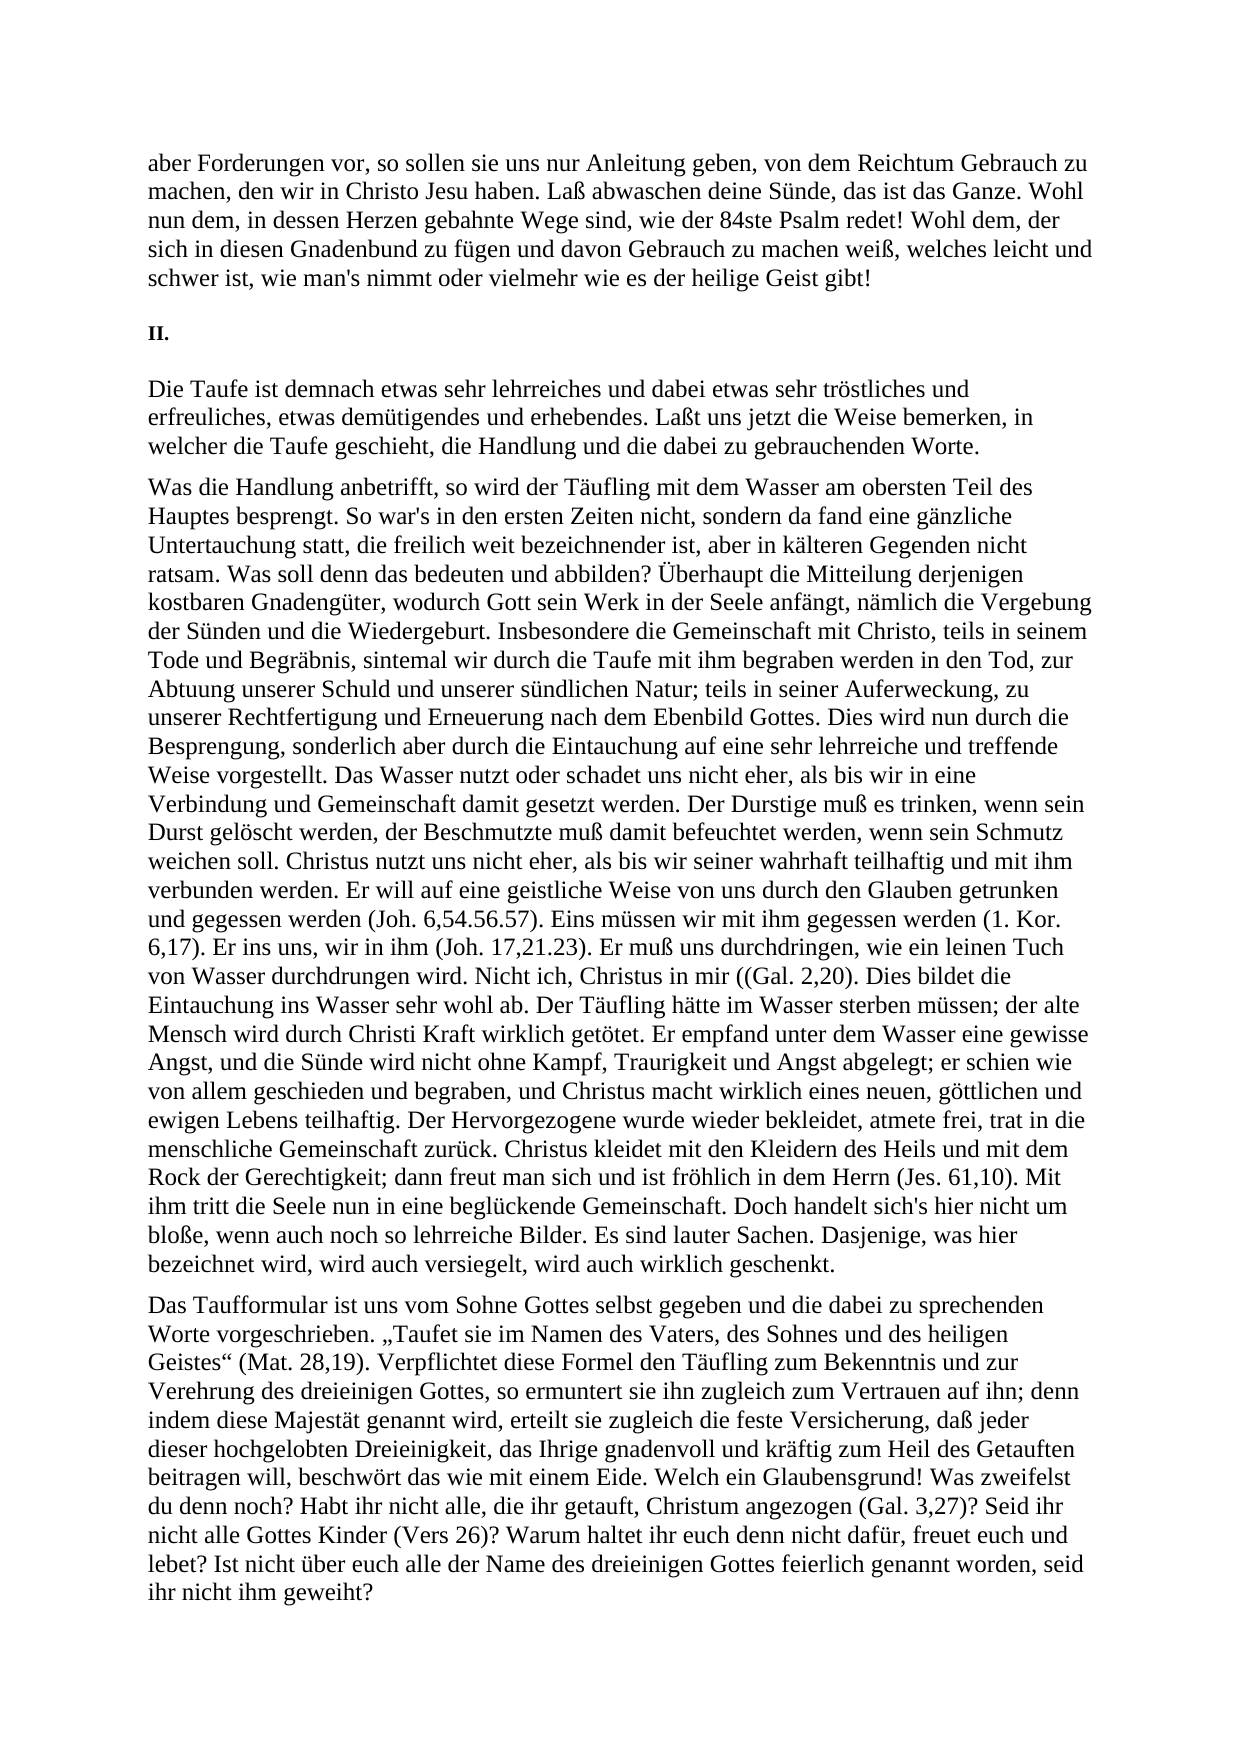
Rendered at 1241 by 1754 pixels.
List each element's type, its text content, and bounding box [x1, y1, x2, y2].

text Das Taufformular ist uns vom Sohne Gottes selbst gegeben und die dabei zu sprechenden Worte vorgeschrieben. „Taufet sie im Namen des Vaters, des Sohnes und des heiligen Geistes“ (Mat. 28,19). Verpflichtet diese Formel den Täufling zum Bekenntnis und zur Verehrung des dreieinigen Gottes, so ermuntert sie ihn zugleich zum Vertrauen auf ihn; denn indem diese Majestät genannt wird, erteilt sie zugleich die feste Versicherung, daß jeder dieser hochgelobten Dreieinigkeit, das Ihrige gnadenvoll und kräftig zum Heil des Getauften beitragen will, beschwört das wie mit einem Eide. Welch ein Glaubensgrund! Was zweifelst du denn noch? Habt ihr nicht alle, die ihr getauft, Christum angezogen (Gal. 3,27)? Seid ihr nicht alle Gottes Kinder (Vers 26)? Warum haltet ihr euch denn nicht dafür, freuet euch und lebet? Ist nicht über euch alle der Name des dreieinigen Gottes feierlich genannt worden, seid ihr nicht ihm geweiht? [148, 1290, 1093, 1606]
text Die Taufe ist demnach etwas sehr lehrreiches und dabei etwas sehr tröstliches und erfreuliches, etwas demütigendes und erhebendes. Laßt uns jetzt die Weise bemerken, in welcher die Taufe geschieht, die Handlung und die dabei zu gebrauchenden Worte. [148, 374, 1093, 460]
text aber Forderungen vor, so sollen sie uns nur Anleitung geben, von dem Reichtum Gebrauch zu machen, den wir in Christo Jesu haben. Laß abwaschen deine Sünde, das ist das Ganze. Wohl nun dem, in dessen Herzen gebahnte Wege sind, wie der 84ste Psalm redet! Wohl dem, der sich in diesen Gnadenbund zu fügen und davon Gebrauch zu machen weiß, welches leicht und schwer ist, wie man's nimmt oder vielmehr wie es der heilige Geist gibt! [148, 148, 1093, 291]
text Was die Handlung anbetrifft, so wird der Täufling mit dem Wasser am obersten Teil des Hauptes besprengt. So war's in den ersten Zeiten nicht, sondern da fand eine gänzliche Untertauchung statt, die freilich weit bezeichnender ist, aber in kälteren Gegenden nicht ratsam. Was soll denn das bedeuten und abbilden? Überhaupt die Mitteilung derjenigen kostbaren Gnadengüter, wodurch Gott sein Werk in der Seele anfängt, nämlich die Vergebung der Sünden und die Wiedergeburt. Insbesondere die Gemeinschaft mit Christo, teils in seinem Tode und Begräbnis, sintemal wir durch die Taufe mit ihm begraben werden in den Tod, zur Abtuung unserer Schuld und unserer sündlichen Natur; teils in seiner Auferweckung, zu unserer Rechtfertigung und Erneuerung nach dem Ebenbild Gottes. Dies wird nun durch die Besprengung, sonderlich aber durch die Eintauchung auf eine sehr lehrreiche und treffende Weise vorgestellt. Das Wasser nutzt oder schadet uns nicht eher, als bis wir in eine Verbindung und Gemeinschaft damit gesetzt werden. Der Durstige muß es trinken, wenn sein Durst gelöscht werden, der Beschmutzte muß damit befeuchtet werden, wenn sein Schmutz weichen soll. Christus nutzt uns nicht eher, als bis wir seiner wahrhaft teilhaftig und mit ihm verbunden werden. Er will auf eine geistliche Weise von uns durch den Glauben getrunken und gegessen werden (Joh. 6,54.56.57). Eins müssen wir mit ihm gegessen werden (1. Kor. 6,17). Er ins uns, wir in ihm (Joh. 17,21.23). Er muß uns durchdringen, wie ein leinen Tuch von Wasser durchdrungen wird. Nicht ich, Christus in mir ((Gal. 2,20). Dies bildet die Eintauchung ins Wasser sehr wohl ab. Der Täufling hätte im Wasser sterben müssen; der alte Mensch wird durch Christi Kraft wirklich getötet. Er empfand unter dem Wasser eine gewisse Angst, und die Sünde wird nicht ohne Kampf, Traurigkeit und Angst abgelegt; er schien wie von allem geschieden und begraben, und Christus macht wirklich eines neuen, göttlichen und ewigen Lebens teilhaftig. Der Hervorgezogene wurde wieder bekleidet, atmete frei, trat in die menschliche Gemeinschaft zurück. Christus kleidet mit den Kleidern des Heils und mit dem Rock der Gerechtigkeit; dann freut man sich und ist fröhlich in dem Herrn (Jes. 61,10). Mit ihm tritt die Seele nun in eine beglückende Gemeinschaft. Doch handelt sich's hier nicht um bloße, wenn auch noch so lehrreiche Bilder. Es sind lauter Sachen. Dasjenige, was hier bezeichnet wird, wird auch versiegelt, wird auch wirklich geschenkt. [148, 472, 1093, 1277]
subtitle II. [148, 321, 1093, 344]
